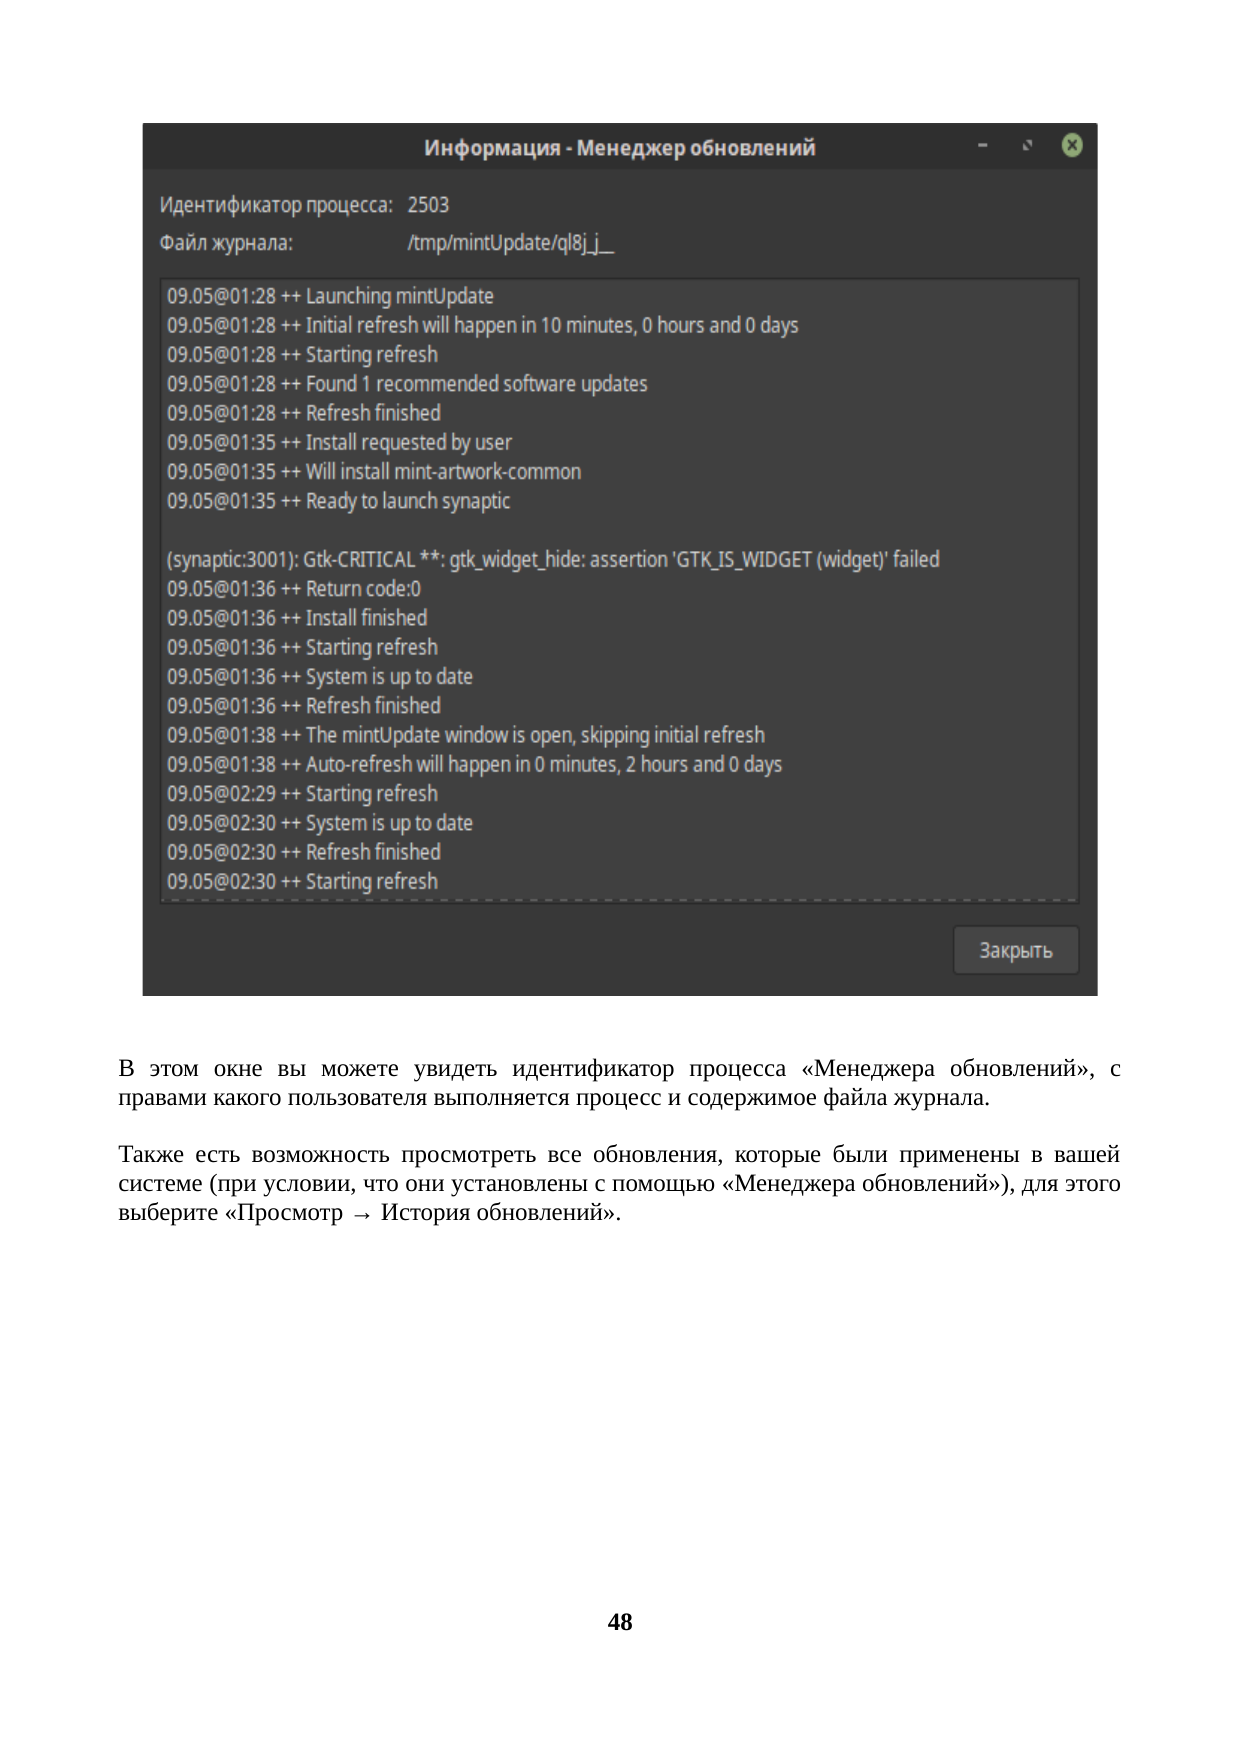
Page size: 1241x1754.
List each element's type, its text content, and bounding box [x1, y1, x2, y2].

text В этом окне вы можете увидеть идентификатор процесса «Менеджера обновлений», с правами какого пользователя выполняется процесс и содержимое файла журнала. [118, 1053, 1122, 1110]
text Также есть возможность просмотреть все обновления, которые были применены в вашей системе (при условии, что они установлены с помощью «Менеджера обновлений»), для этого выберите «Просмотр → История обновлений». [118, 1139, 1122, 1225]
picture [142, 123, 1098, 996]
